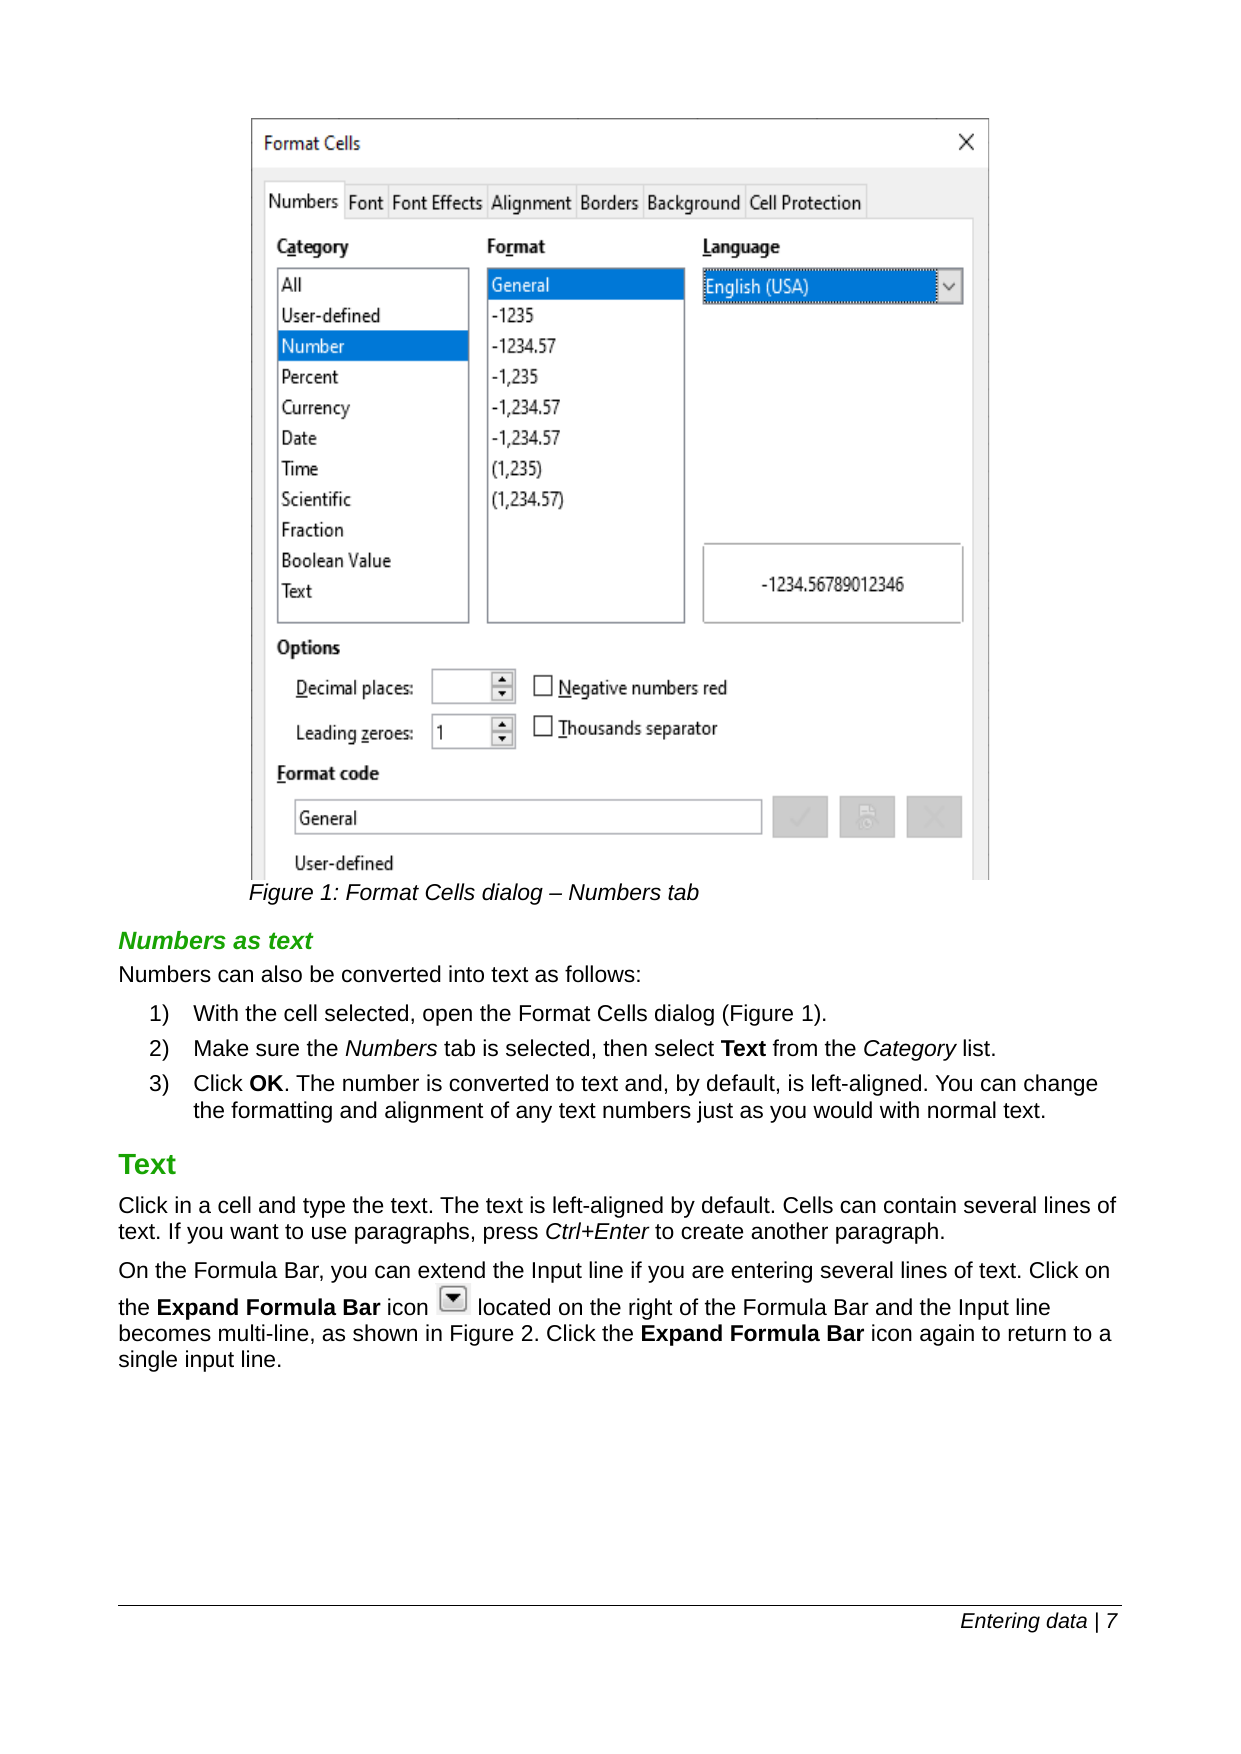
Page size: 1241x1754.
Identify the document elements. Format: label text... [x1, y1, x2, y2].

text Numbers can also be converted into text as follows: [118, 961, 1122, 987]
list Click OK. The number is converted to text and, by default, is left-aligned. You can change the formatting and alignment of any text numbers just as you would with normal text. [169, 1070, 1122, 1123]
picture [435, 1283, 472, 1315]
text Figure 1: Format Cells dialog – Numbers tab [249, 118, 992, 906]
subtitle Text [118, 1147, 1122, 1180]
text Click in a cell and type the text. The text is left-aligned by default. Cells can contain several lines of text. If you want to use paragraphs, press Ctrl+Enter to create another paragraph. [118, 1192, 1122, 1245]
subtitle Numbers as text [118, 926, 1122, 955]
list With the cell selected, open the Format Cells dialog (Figure 1). [169, 1000, 1122, 1026]
list Make sure the Numbers tab is selected, then select Text from the Category list. [169, 1035, 1122, 1061]
picture [251, 118, 990, 880]
text On the Formula Bar, you can extend the Input line if you are entering several lines of text. Click on the Expand Formula Bar icon located on the right of the Formula Bar and the Input line becomes multi-line, as shown in Figure 2. Click the Expand Formula Bar icon again to return to a single input line. [118, 1257, 1122, 1372]
